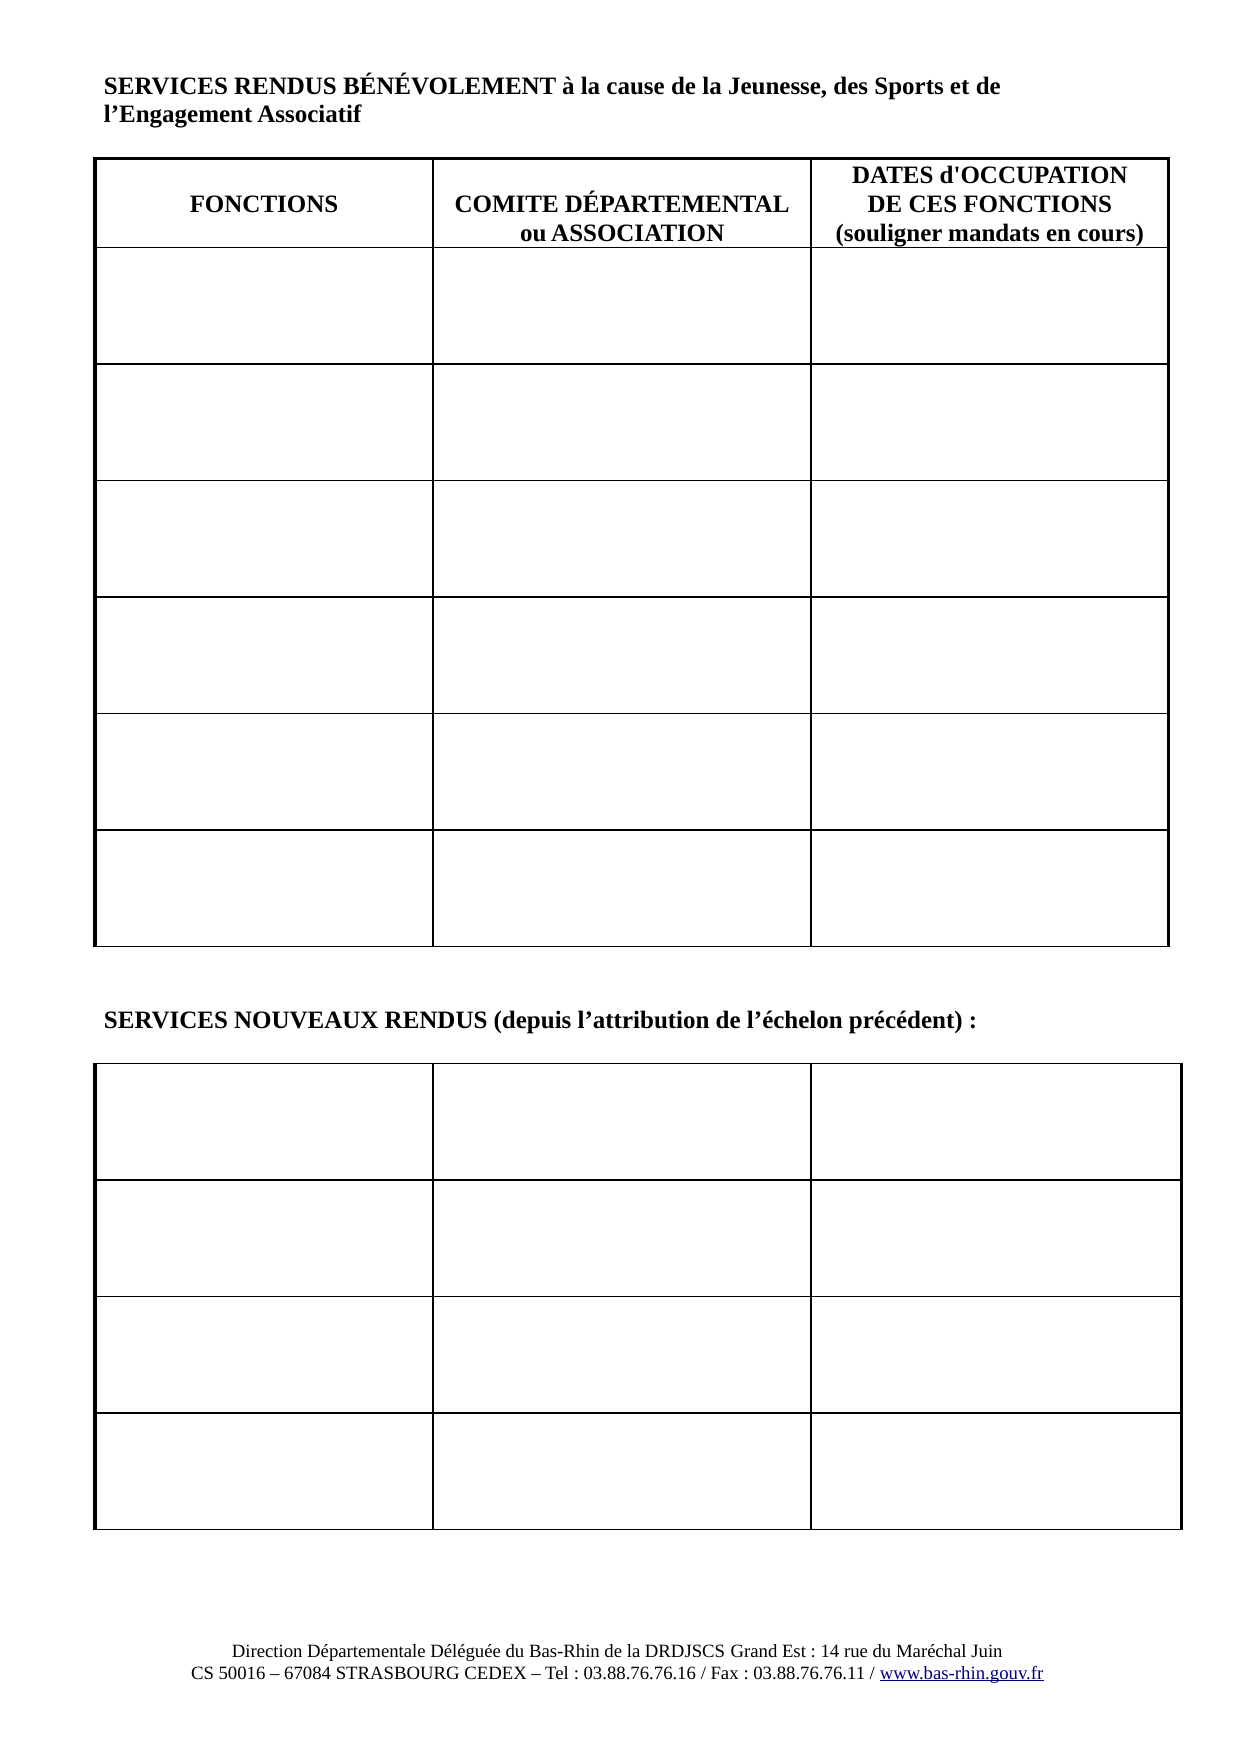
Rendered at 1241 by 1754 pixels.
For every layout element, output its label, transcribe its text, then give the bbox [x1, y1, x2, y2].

table_cell [812, 1181, 1180, 1296]
table_cell [97, 598, 432, 713]
table_cell [434, 831, 810, 946]
table_header COMITE DÉPARTEMENTAL ou ASSOCIATION [434, 160, 810, 246]
table_header [97, 1064, 432, 1179]
table_cell [434, 598, 810, 713]
text SERVICES NOUVEAUX RENDUS (depuis l’attribution de l’échelon précédent) : [104, 1005, 1135, 1034]
table_cell [812, 831, 1167, 946]
table_header DATES d'OCCUPATION DE CES FONCTIONS (souligner mandats en cours) [812, 160, 1167, 246]
table_cell [812, 1414, 1180, 1529]
table_header FONCTIONS [97, 160, 432, 246]
table_header [812, 1064, 1180, 1179]
table_cell [434, 365, 810, 479]
table_cell [812, 598, 1167, 713]
table_cell [812, 1297, 1180, 1412]
table_cell [97, 365, 432, 479]
table_cell [434, 248, 810, 363]
table_cell [812, 481, 1167, 596]
table_cell [97, 1414, 432, 1529]
table_cell [434, 1181, 810, 1296]
table_cell [434, 714, 810, 829]
table_cell [97, 248, 432, 363]
table_cell [434, 481, 810, 596]
table_cell [97, 831, 432, 946]
table_cell [97, 1181, 432, 1296]
table_cell [434, 1414, 810, 1529]
table_cell [434, 1297, 810, 1412]
text SERVICES RENDUS BÉNÉVOLEMENT à la cause de la Jeunesse, des Sports et de l’Engagement Associatif [104, 71, 1135, 128]
table_cell [812, 714, 1167, 829]
table_cell [812, 248, 1167, 363]
table_cell [97, 714, 432, 829]
table_cell [97, 481, 432, 596]
table_cell [97, 1297, 432, 1412]
table_header [434, 1064, 810, 1179]
table_cell [812, 365, 1167, 479]
